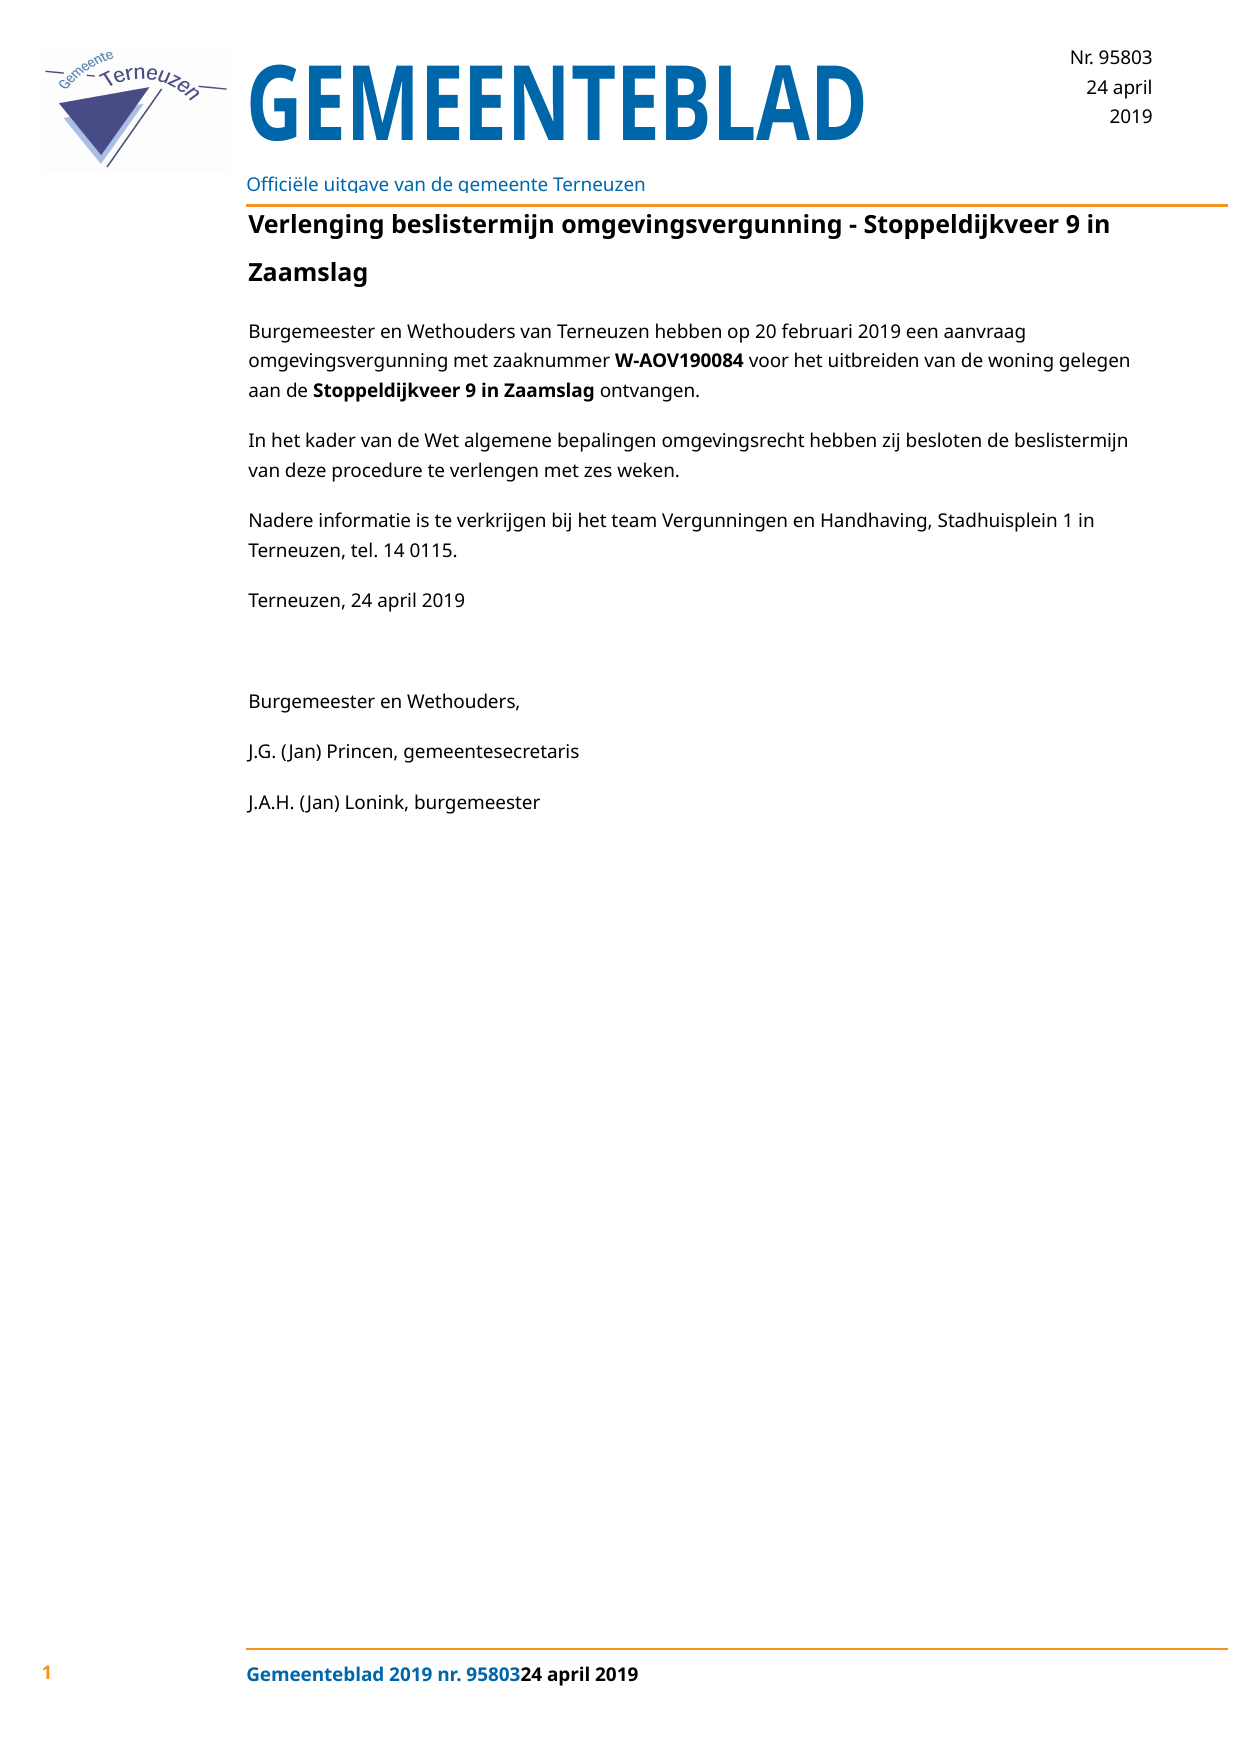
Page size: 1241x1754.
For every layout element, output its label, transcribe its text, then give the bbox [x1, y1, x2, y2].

text Nadere informatie is te verkrijgen bij het team Vergunningen en Handhaving, Stadhuisplein 1 in Terneuzen, tel. 14 0115. [248, 507, 1152, 563]
text In het kader van de Wet algemene bepalingen omgevingsrecht hebben zij besloten de beslistermijn van deze procedure te verlengen met zes weken. [248, 427, 1152, 483]
text Verlenging beslistermijn omgevingsvergunning - Stoppeldijkveer 9 in Zaamslag [248, 207, 1152, 288]
picture [41, 47, 231, 172]
text Burgemeester en Wethouders, [248, 688, 1152, 714]
text J.A.H. (Jan) Lonink, burgemeester [248, 789, 1152, 815]
text Burgemeester en Wethouders van Terneuzen hebben op 20 februari 2019 een aanvraag omgevingsvergunning met zaaknummer W-AOV190084 voor het uitbreiden van de woning gelegen aan de Stoppeldijkveer 9 in Zaamslag ontvangen. [248, 318, 1152, 403]
text J.G. (Jan) Princen, gemeentesecretaris [248, 739, 1152, 764]
text Terneuzen, 24 april 2019 [248, 587, 1152, 613]
